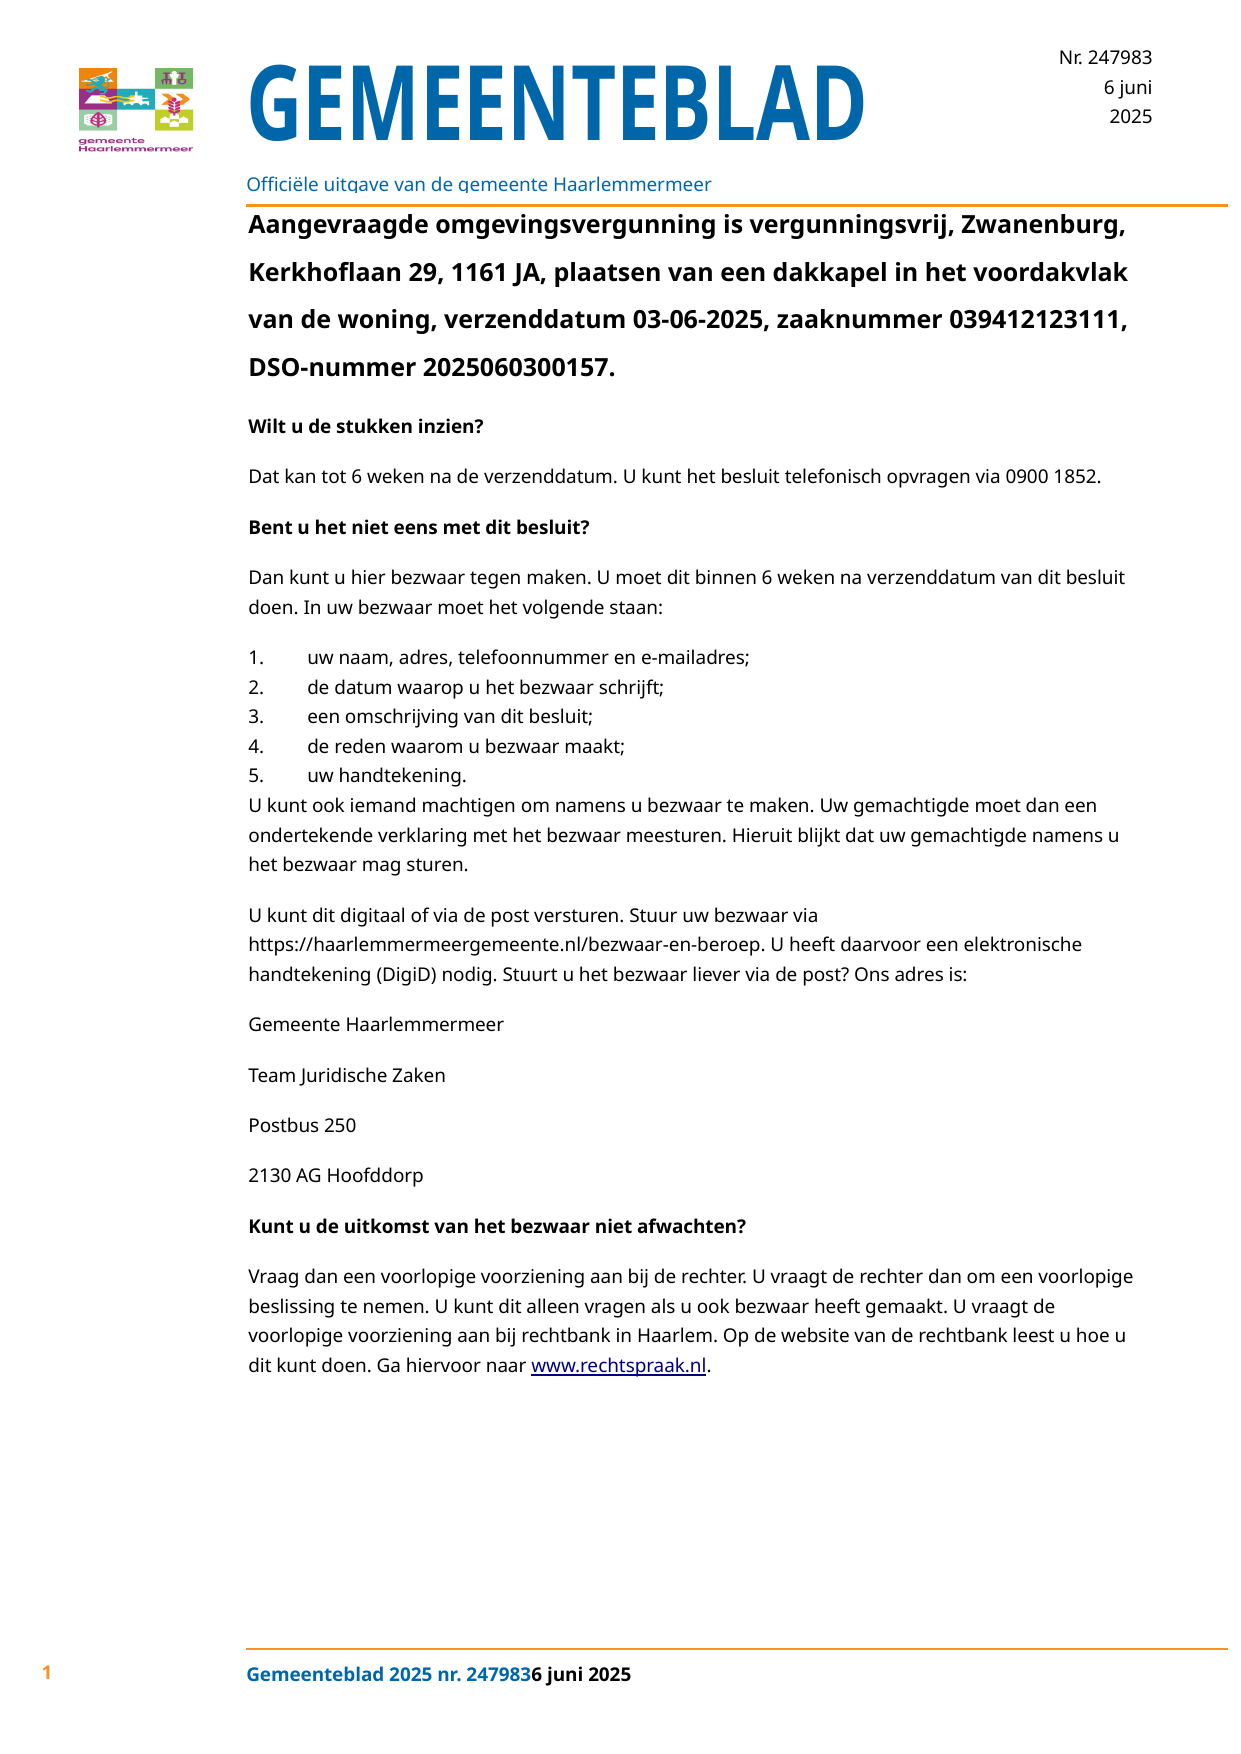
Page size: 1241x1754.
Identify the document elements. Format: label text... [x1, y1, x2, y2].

text Postbus 250 [248, 1112, 1152, 1138]
list de reden waarom u bezwaar maakt; [248, 733, 1152, 759]
text 2130 AG Hoofddorp [248, 1163, 1152, 1188]
text Wilt u de stukken inzien? [248, 413, 1152, 439]
text Gemeente Haarlemmermeer [248, 1011, 1152, 1037]
list uw naam, adres, telefoonnummer en e-mailadres; [248, 644, 1152, 670]
text Vraag dan een voorlopige voorziening aan bij de rechter. U vraagt de rechter dan om een voorlopige beslissing te nemen. U kunt dit alleen vragen als u ook bezwaar heeft gemaakt. U vraagt de voorlopige voorziening aan bij rechtbank in Haarlem. Op de website van de rechtbank leest u hoe u dit kunt doen. Ga hiervoor naar www.rechtspraak.nl. [248, 1263, 1152, 1378]
text Dat kan tot 6 weken na de verzenddatum. U kunt het besluit telefonisch opvragen via 0900 1852. [248, 463, 1152, 489]
list de datum waarop u het bezwaar schrijft; [248, 674, 1152, 700]
text Bent u het niet eens met dit besluit? [248, 514, 1152, 540]
text U kunt ook iemand machtigen om namens u bezwaar te maken. Uw gemachtigde moet dan een ondertekende verklaring met het bezwaar meesturen. Hieruit blijkt dat uw gemachtigde namens u het bezwaar mag sturen. [248, 792, 1152, 877]
text Dan kunt u hier bezwaar tegen maken. U moet dit binnen 6 weken na verzenddatum van dit besluit doen. In uw bezwaar moet het volgende staan: [248, 564, 1152, 620]
list uw handtekening. [248, 763, 1152, 788]
text U kunt dit digitaal of via de post versturen. Stuur uw bezwaar via https://haarlemmermeergemeente.nl/bezwaar-en-beroep. U heeft daarvoor een elektronische handtekening (DigiD) nodig. Stuurt u het bezwaar liever via de post? Ons adres is: [248, 902, 1152, 987]
list een omschrijving van dit besluit; [248, 703, 1152, 729]
text Aangevraagde omgevingsvergunning is vergunningsvrij, Zwanenburg, Kerkhoflaan 29, 1161 JA, plaatsen van een dakkapel in het voordakvlak van de woning, verzenddatum 03-06-2025, zaaknummer 039412123111, DSO-nummer 2025060300157. [248, 207, 1152, 384]
text Kunt u de uitkomst van het bezwaar niet afwachten? [248, 1213, 1152, 1239]
picture [41, 47, 231, 172]
text Team Juridische Zaken [248, 1062, 1152, 1088]
